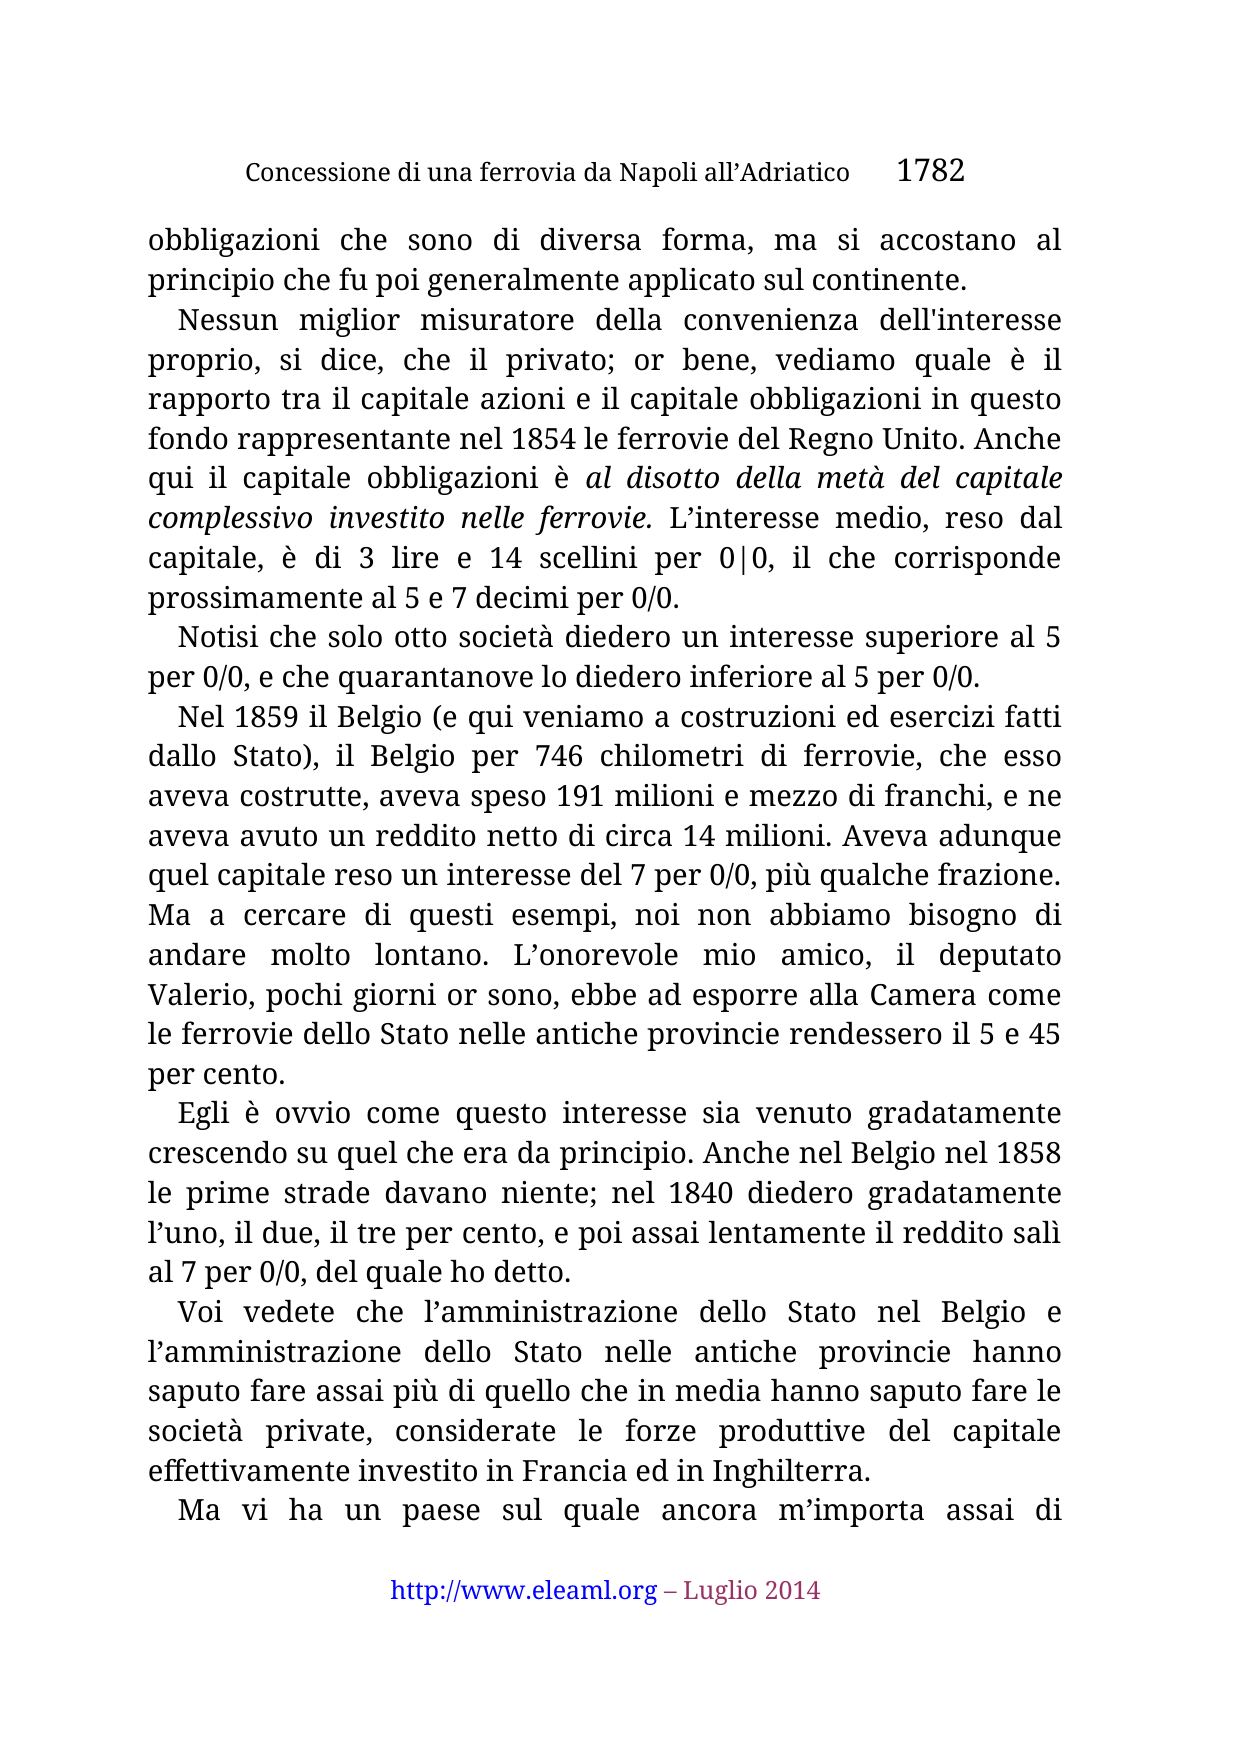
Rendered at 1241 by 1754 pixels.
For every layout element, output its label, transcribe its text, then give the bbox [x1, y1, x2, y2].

text Voi vedete che l’amministrazione dello Stato nel Belgio e l’amministrazione dello Stato nelle antiche provincie hanno saputo fare assai più di quello che in media hanno saputo fare le società private, considerate le forze produttive del capitale effettivamente investito in Francia ed in Inghilterra. [148, 1291, 1063, 1490]
text Ma vi ha un paese sul quale ancora m’importa assai di [148, 1490, 1063, 1529]
text Egli è ovvio come questo interesse sia venuto gradatamente crescendo su quel che era da principio. Anche nel Belgio nel 1858 le prime strade davano niente; nel 1840 diedero gradatamente l’uno, il due, il tre per cento, e poi assai lentamente il reddito salì al 7 per 0/0, del quale ho detto. [148, 1093, 1063, 1291]
text Notisi che solo otto società diedero un interesse superiore al 5 per 0/0, e che quarantanove lo diedero inferiore al 5 per 0/0. [148, 617, 1063, 696]
text obbligazioni che sono di diversa forma, ma si accostano al principio che fu poi generalmente applicato sul continente. [148, 220, 1063, 299]
text Nessun miglior misuratore della convenienza dell'interesse proprio, si dice, che il privato; or bene, vediamo quale è il rapporto tra il capitale azioni e il capitale obbligazioni in questo fondo rappresentante nel 1854 le ferrovie del Regno Unito. Anche qui il capitale obbligazioni è al disotto della metà del capitale complessivo investito nelle ferrovie. L’interesse medio, reso dal capitale, è di 3 lire e 14 scellini per 0|0, il che corrisponde prossimamente al 5 e 7 decimi per 0/0. [148, 299, 1063, 617]
text Nel 1859 il Belgio (e qui veniamo a costruzioni ed esercizi fatti dallo Stato), il Belgio per 746 chilometri di ferrovie, che esso aveva costrutte, aveva speso 191 milioni e mezzo di franchi, e ne aveva avuto un reddito netto di circa 14 milioni. Aveva adunque quel capitale reso un interesse del 7 per 0/0, più qualche frazione. Ma a cercare di questi esempi, noi non abbiamo bisogno di andare molto lontano. L’onorevole mio amico, il deputato Valerio, pochi giorni or sono, ebbe ad esporre alla Camera come le ferrovie dello Stato nelle antiche provincie rendessero il 5 e 45 per cento. [148, 696, 1063, 1093]
